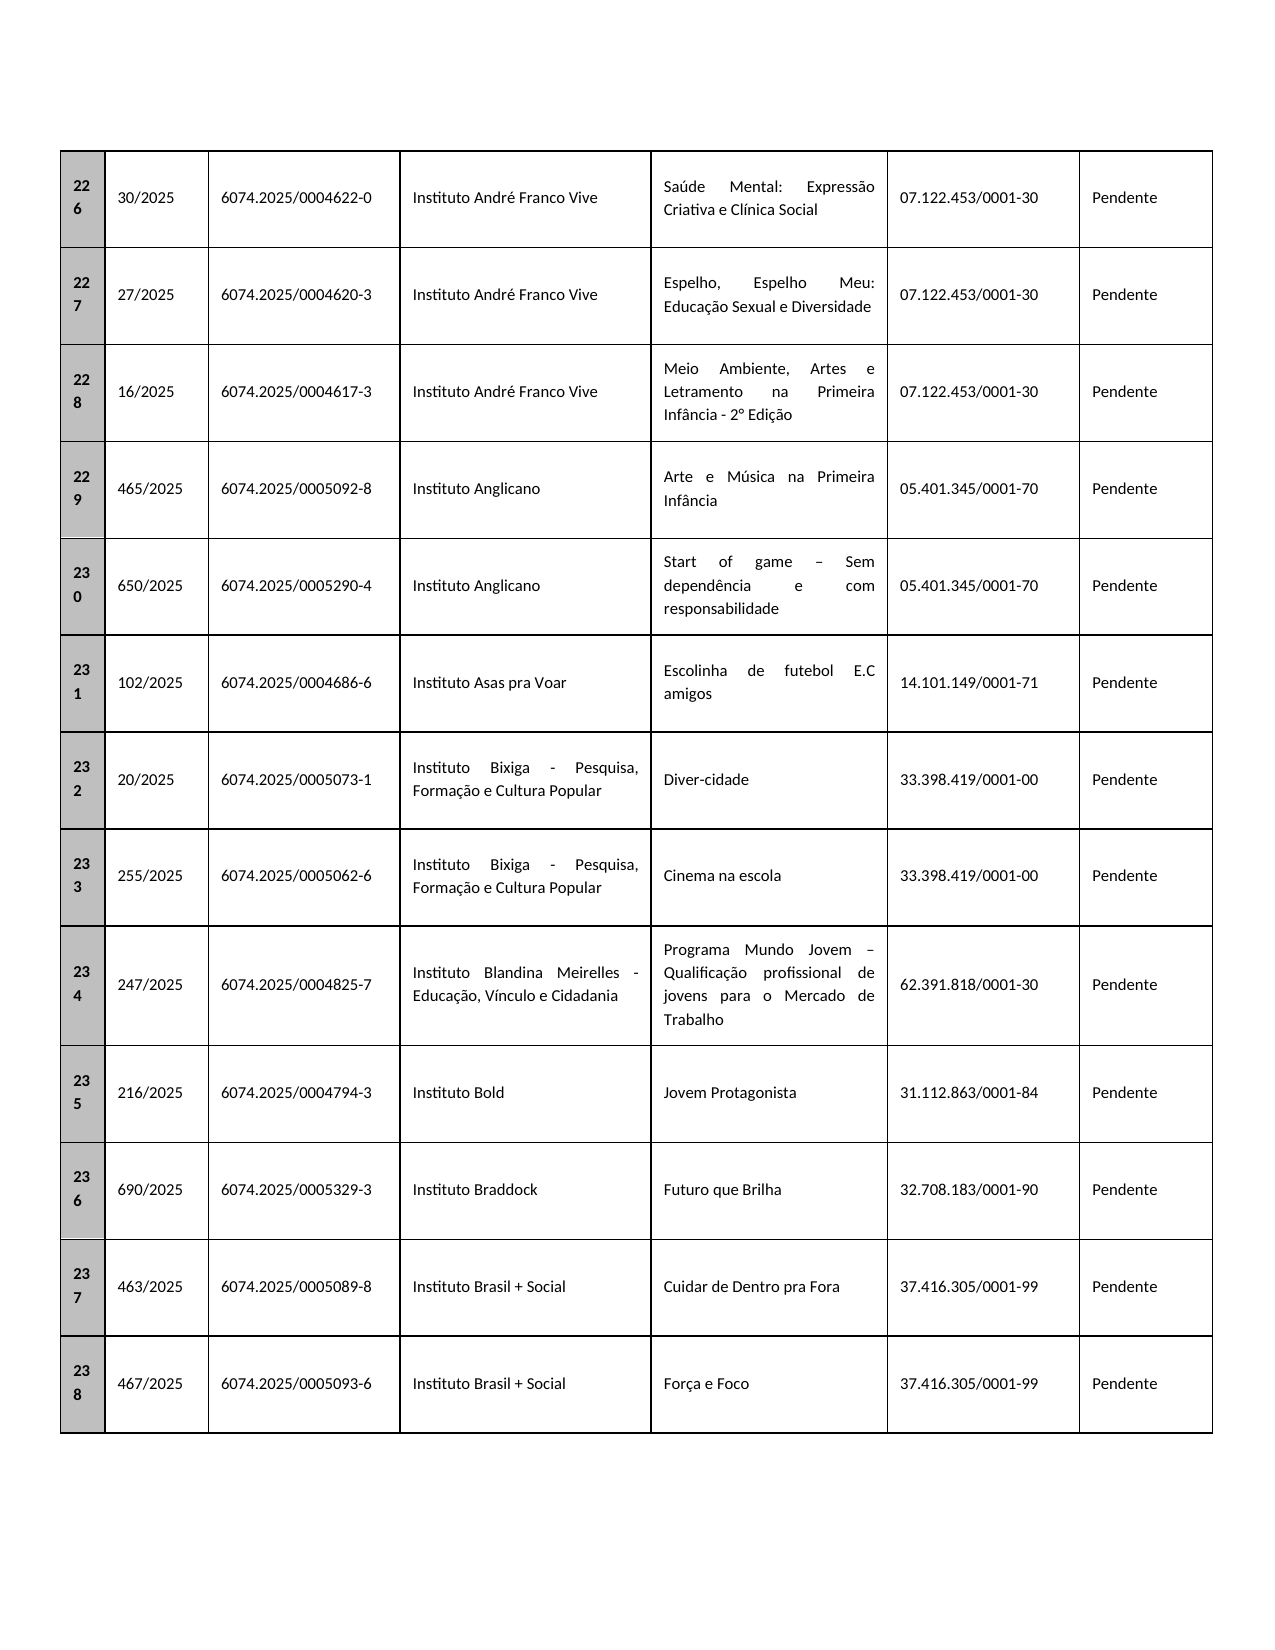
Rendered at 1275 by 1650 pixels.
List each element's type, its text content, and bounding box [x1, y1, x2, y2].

table_cell Pendente [1080, 345, 1212, 441]
table_cell 238 [61, 1337, 104, 1432]
table_cell Instituto Anglicano [401, 442, 650, 537]
table_cell Pendente [1080, 152, 1212, 247]
table_cell Força e Foco [652, 1337, 887, 1432]
table_cell Pendente [1080, 1143, 1212, 1238]
table_cell 235 [61, 1046, 104, 1142]
table_cell 102/2025 [106, 636, 208, 731]
table_cell Pendente [1080, 830, 1212, 925]
table_cell 255/2025 [106, 830, 208, 925]
table_cell Cinema na escola [652, 830, 887, 925]
table_cell 6074.2025/0004825-7 [209, 927, 399, 1045]
table_cell Instituto Asas pra Voar [401, 636, 650, 731]
table_cell 6074.2025/0004617-3 [209, 345, 399, 441]
table_cell 231 [61, 636, 104, 731]
table_cell 228 [61, 345, 104, 441]
table_cell 6074.2025/0005073-1 [209, 733, 399, 828]
table_cell 6074.2025/0005092-8 [209, 442, 399, 537]
table_cell 6074.2025/0004622-0 [209, 152, 399, 247]
table_cell 6074.2025/0005062-6 [209, 830, 399, 925]
table_cell 690/2025 [106, 1143, 208, 1238]
table_cell Instituto Bold [401, 1046, 650, 1142]
table_cell 465/2025 [106, 442, 208, 537]
table_cell 33.398.419/0001-00 [888, 830, 1079, 925]
table_cell 247/2025 [106, 927, 208, 1045]
table_cell 229 [61, 442, 104, 537]
table_cell 233 [61, 830, 104, 925]
table_cell Espelho, Espelho Meu: Educação Sexual e Diversidade [652, 248, 887, 344]
table_cell Instituto Brasil + Social [401, 1337, 650, 1432]
table_cell Instituto André Franco Vive [401, 152, 650, 247]
table_cell 230 [61, 539, 104, 634]
table_cell 216/2025 [106, 1046, 208, 1142]
table_cell Cuidar de Dentro pra Fora [652, 1240, 887, 1335]
table_cell 6074.2025/0005089-8 [209, 1240, 399, 1335]
table_cell 16/2025 [106, 345, 208, 441]
table_cell Pendente [1080, 1240, 1212, 1335]
table_cell Instituto Braddock [401, 1143, 650, 1238]
table_cell Arte e Música na Primeira Infância [652, 442, 887, 537]
table_cell 6074.2025/0004794-3 [209, 1046, 399, 1142]
table_cell Instituto Bixiga - Pesquisa, Formação e Cultura Popular [401, 733, 650, 828]
table_cell Programa Mundo Jovem – Qualificação profissional de jovens para o Mercado de Trabalho [652, 927, 887, 1045]
table_cell Pendente [1080, 248, 1212, 344]
table_cell 30/2025 [106, 152, 208, 247]
table_cell Instituto André Franco Vive [401, 345, 650, 441]
table_cell Instituto Blandina Meirelles - Educação, Vínculo e Cidadania [401, 927, 650, 1045]
table_cell Diver-cidade [652, 733, 887, 828]
table_cell 463/2025 [106, 1240, 208, 1335]
table_cell Instituto Brasil + Social [401, 1240, 650, 1335]
table_cell Escolinha de futebol E.C amigos [652, 636, 887, 731]
table_cell Pendente [1080, 733, 1212, 828]
table_cell 05.401.345/0001-70 [888, 539, 1079, 634]
table_cell 6074.2025/0005093-6 [209, 1337, 399, 1432]
table_cell 37.416.305/0001-99 [888, 1337, 1079, 1432]
table_cell Pendente [1080, 1337, 1212, 1432]
table_cell Instituto André Franco Vive [401, 248, 650, 344]
table_cell 37.416.305/0001-99 [888, 1240, 1079, 1335]
table_cell Pendente [1080, 539, 1212, 634]
table_cell 226 [61, 152, 104, 247]
table_cell Pendente [1080, 636, 1212, 731]
table_cell 14.101.149/0001-71 [888, 636, 1079, 731]
table_cell Pendente [1080, 442, 1212, 537]
table_cell Futuro que Brilha [652, 1143, 887, 1238]
table_cell 6074.2025/0005329-3 [209, 1143, 399, 1238]
table_cell Jovem Protagonista [652, 1046, 887, 1142]
table_cell Instituto Bixiga - Pesquisa, Formação e Cultura Popular [401, 830, 650, 925]
table_cell 467/2025 [106, 1337, 208, 1432]
table_cell 20/2025 [106, 733, 208, 828]
table_cell 31.112.863/0001-84 [888, 1046, 1079, 1142]
table_cell Pendente [1080, 927, 1212, 1045]
table_cell Saúde Mental: Expressão Criativa e Clínica Social [652, 152, 887, 247]
table_cell 232 [61, 733, 104, 828]
table_cell 32.708.183/0001-90 [888, 1143, 1079, 1238]
table_cell 237 [61, 1240, 104, 1335]
table_cell 27/2025 [106, 248, 208, 344]
table_cell 07.122.453/0001-30 [888, 248, 1079, 344]
table_cell 62.391.818/0001-30 [888, 927, 1079, 1045]
table_cell 227 [61, 248, 104, 344]
table_cell Meio Ambiente, Artes e Letramento na Primeira Infância - 2° Edição [652, 345, 887, 441]
table_cell 6074.2025/0004620-3 [209, 248, 399, 344]
table_cell Instituto Anglicano [401, 539, 650, 634]
table_cell 07.122.453/0001-30 [888, 345, 1079, 441]
table_cell 650/2025 [106, 539, 208, 634]
table_cell 07.122.453/0001-30 [888, 152, 1079, 247]
table_cell 33.398.419/0001-00 [888, 733, 1079, 828]
table_cell Start of game – Sem dependência e com responsabilidade [652, 539, 887, 634]
table_cell 6074.2025/0005290-4 [209, 539, 399, 634]
table_cell 234 [61, 927, 104, 1045]
table_cell 05.401.345/0001-70 [888, 442, 1079, 537]
table_cell 6074.2025/0004686-6 [209, 636, 399, 731]
table_cell 236 [61, 1143, 104, 1238]
table_cell Pendente [1080, 1046, 1212, 1142]
